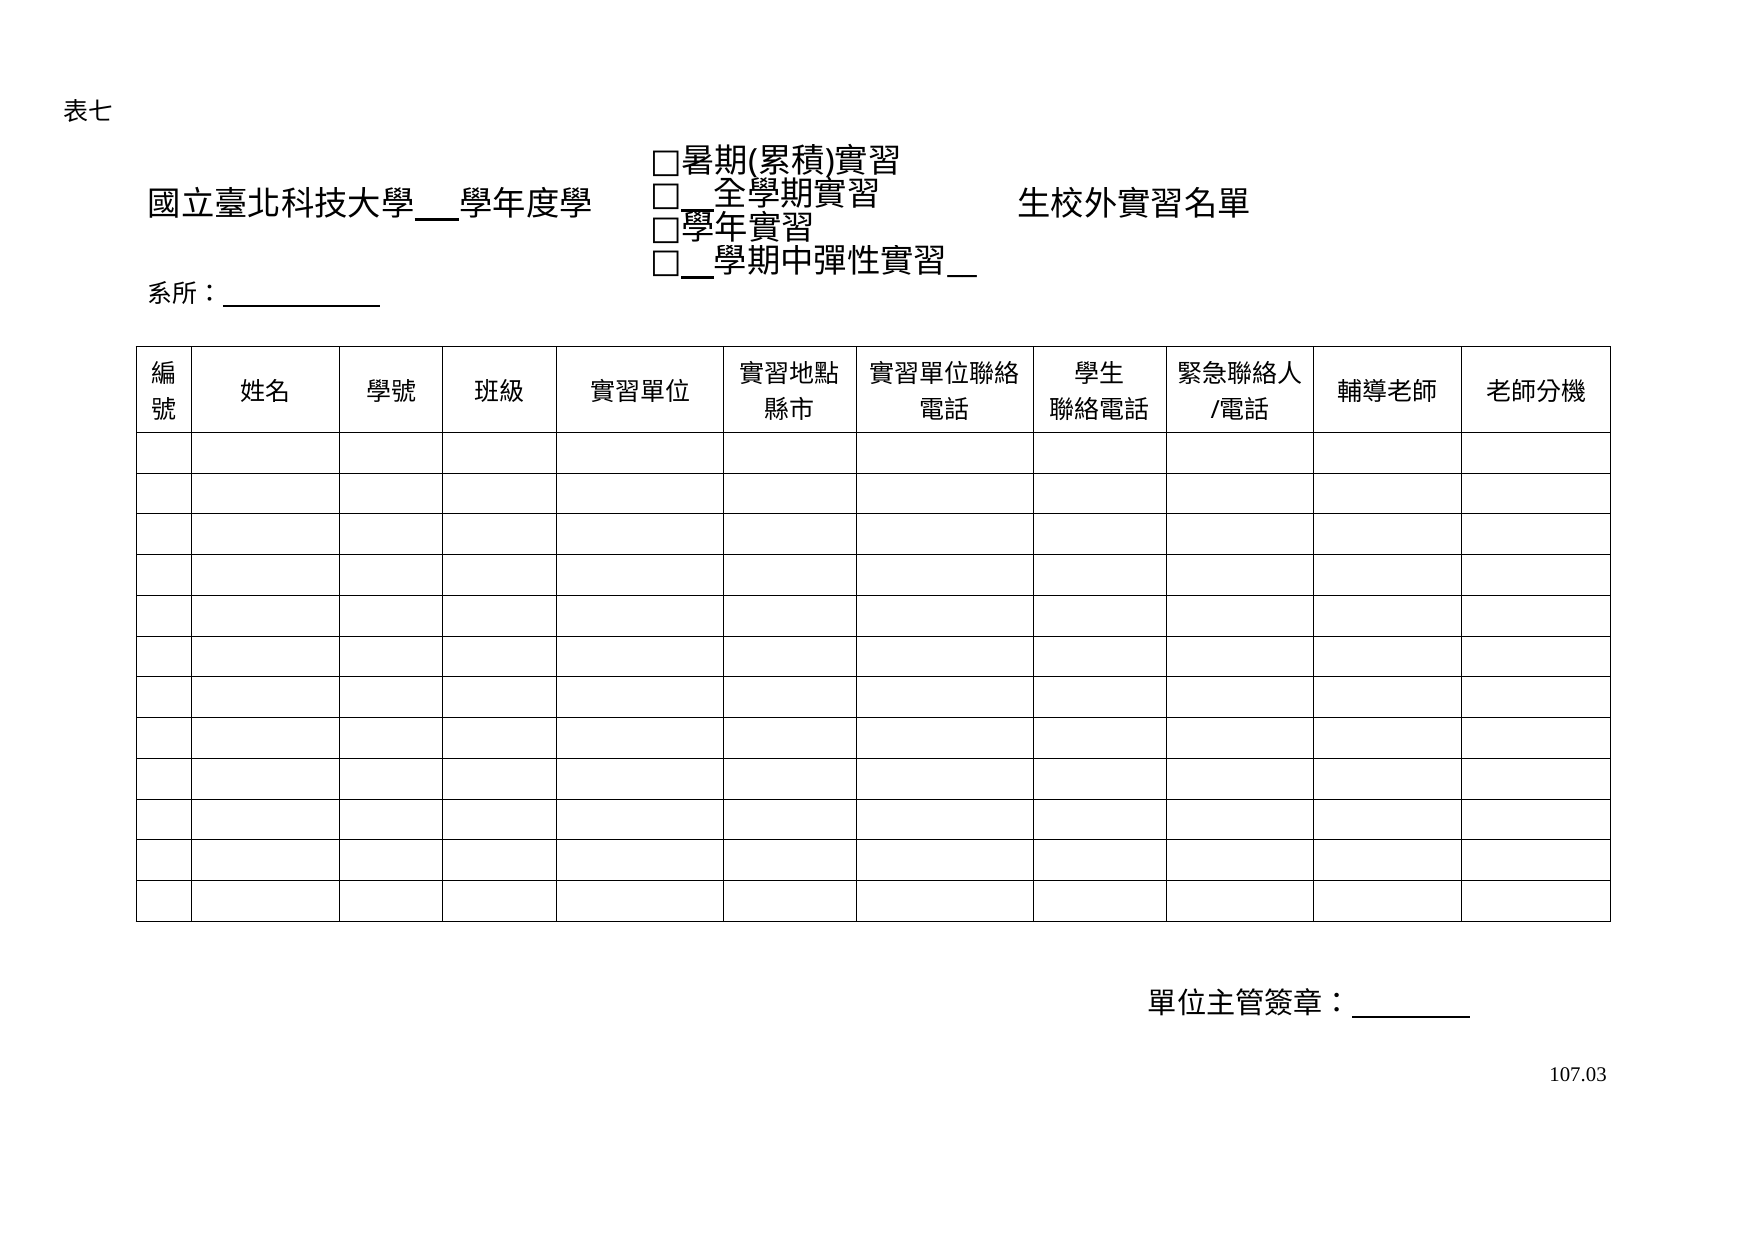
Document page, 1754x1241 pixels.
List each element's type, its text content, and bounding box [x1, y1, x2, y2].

text □學年實習 [650, 212, 983, 246]
table_cell [192, 637, 339, 676]
table_cell [1034, 596, 1166, 636]
table_cell [1314, 718, 1461, 758]
table_cell [1462, 881, 1610, 921]
table_header 學生 聯絡電話 [1034, 347, 1166, 432]
table_cell [557, 474, 723, 513]
table_cell [857, 718, 1033, 758]
table_cell [1167, 433, 1313, 473]
text 表七 [63, 91, 145, 127]
table_cell [1314, 474, 1461, 513]
text [48, 83, 160, 146]
table_cell [1462, 555, 1610, 595]
table_cell [557, 637, 723, 676]
table_cell [1314, 840, 1461, 880]
table_header 輔導老師 [1314, 347, 1461, 432]
table_cell [1167, 718, 1313, 758]
table_cell [443, 800, 556, 839]
table_cell [857, 596, 1033, 636]
table_header 緊急聯絡人/電話 [1167, 347, 1313, 432]
table_cell [557, 555, 723, 595]
table_cell [1034, 759, 1166, 798]
table_cell [1462, 637, 1610, 676]
table_cell [1314, 555, 1461, 595]
table_cell [557, 840, 723, 880]
table_cell [557, 881, 723, 921]
table_cell [1034, 677, 1166, 717]
text 系所： [148, 274, 1606, 310]
table_cell [857, 433, 1033, 473]
table_cell [340, 433, 442, 473]
table_cell [1462, 514, 1610, 554]
table_cell [557, 514, 723, 554]
table_cell [192, 677, 339, 717]
table_cell [1314, 514, 1461, 554]
table_cell [857, 759, 1033, 798]
table_cell [1034, 555, 1166, 595]
table_cell [724, 800, 856, 839]
table_cell [857, 881, 1033, 921]
table_cell [857, 677, 1033, 717]
table_cell [192, 514, 339, 554]
table_cell [1167, 840, 1313, 880]
table_cell [1462, 474, 1610, 513]
table_cell [137, 881, 191, 921]
table_header 實習單位聯絡電話 [857, 347, 1033, 432]
table_cell [443, 759, 556, 798]
text □ 全學期實習 [650, 179, 983, 212]
table_cell [443, 718, 556, 758]
table_cell [192, 718, 339, 758]
text 單位主管簽章： [1148, 980, 1606, 1022]
table_cell [1462, 718, 1610, 758]
table_cell [192, 759, 339, 798]
table_cell [192, 433, 339, 473]
table_cell [340, 759, 442, 798]
table_cell [1167, 881, 1313, 921]
table_cell [443, 555, 556, 595]
table_cell [857, 514, 1033, 554]
table_cell [724, 474, 856, 513]
table_cell [724, 718, 856, 758]
table_cell [443, 637, 556, 676]
table_cell [443, 881, 556, 921]
table_cell [1167, 596, 1313, 636]
table_cell [1034, 637, 1166, 676]
table_cell [340, 555, 442, 595]
table_cell [340, 596, 442, 636]
table_cell [340, 840, 442, 880]
table_cell [557, 433, 723, 473]
table_cell [1314, 800, 1461, 839]
table_cell [724, 759, 856, 798]
table_cell [340, 800, 442, 839]
table_cell [137, 718, 191, 758]
table_cell [137, 555, 191, 595]
table_cell [137, 514, 191, 554]
table_cell [1314, 677, 1461, 717]
table_cell [1462, 596, 1610, 636]
table_cell [340, 881, 442, 921]
table_cell [340, 718, 442, 758]
table_cell [1167, 759, 1313, 798]
table_cell [192, 596, 339, 636]
table_cell [857, 474, 1033, 513]
table_cell [1462, 800, 1610, 839]
table_header 編號 [137, 347, 191, 432]
table_cell [1034, 718, 1166, 758]
table_cell [1167, 800, 1313, 839]
table_cell [1462, 677, 1610, 717]
table_cell [137, 596, 191, 636]
table_cell [443, 514, 556, 554]
table_cell [557, 677, 723, 717]
table_cell [857, 800, 1033, 839]
table_header 姓名 [192, 347, 339, 432]
table_cell [1314, 596, 1461, 636]
table_cell [724, 637, 856, 676]
table_cell [443, 596, 556, 636]
text 國立臺北科技大學 學年度學生校外實習名單 [148, 138, 1606, 288]
table_cell [1167, 555, 1313, 595]
table_cell [724, 555, 856, 595]
table_cell [443, 840, 556, 880]
table_header 老師分機 [1462, 347, 1610, 432]
text □ 學期中彈性實習_________ [650, 246, 983, 281]
table_cell [340, 514, 442, 554]
table_cell [340, 677, 442, 717]
table_cell [1034, 881, 1166, 921]
table_cell [443, 474, 556, 513]
table_cell [137, 840, 191, 880]
table_cell [1462, 433, 1610, 473]
table_cell [137, 433, 191, 473]
table_cell [1462, 840, 1610, 880]
table_cell [724, 433, 856, 473]
table_cell [192, 555, 339, 595]
table_cell [340, 637, 442, 676]
table_cell [1167, 514, 1313, 554]
table_cell [1034, 474, 1166, 513]
table_header 實習地點縣市 [724, 347, 856, 432]
table_cell [1167, 677, 1313, 717]
table_cell [1034, 840, 1166, 880]
table_header 實習單位 [557, 347, 723, 432]
table_header 學號 [340, 347, 442, 432]
table_cell [724, 840, 856, 880]
table_cell [1034, 514, 1166, 554]
table_cell [724, 881, 856, 921]
table_cell [557, 718, 723, 758]
table_cell [1034, 433, 1166, 473]
table_cell [192, 800, 339, 839]
table_cell [137, 800, 191, 839]
table_cell [557, 759, 723, 798]
table_cell [1314, 433, 1461, 473]
table_cell [1314, 637, 1461, 676]
table_cell [1167, 637, 1313, 676]
table_cell [192, 881, 339, 921]
table_cell [340, 474, 442, 513]
table_cell [137, 474, 191, 513]
table_cell [1314, 881, 1461, 921]
table_cell [443, 433, 556, 473]
table_cell [1167, 474, 1313, 513]
table_cell [443, 677, 556, 717]
table_cell [192, 840, 339, 880]
table_cell [724, 514, 856, 554]
table_cell [137, 637, 191, 676]
table_cell [192, 474, 339, 513]
table_header 班級 [443, 347, 556, 432]
table_cell [557, 800, 723, 839]
table_cell [724, 596, 856, 636]
table_cell [857, 840, 1033, 880]
table_cell [724, 677, 856, 717]
table_cell [137, 677, 191, 717]
table_cell [137, 759, 191, 798]
table_cell [1462, 759, 1610, 798]
table_cell [857, 637, 1033, 676]
table_cell [557, 596, 723, 636]
text □暑期(累積)實習 [650, 146, 983, 179]
table_cell [1034, 800, 1166, 839]
table_cell [857, 555, 1033, 595]
table_cell [1314, 759, 1461, 798]
